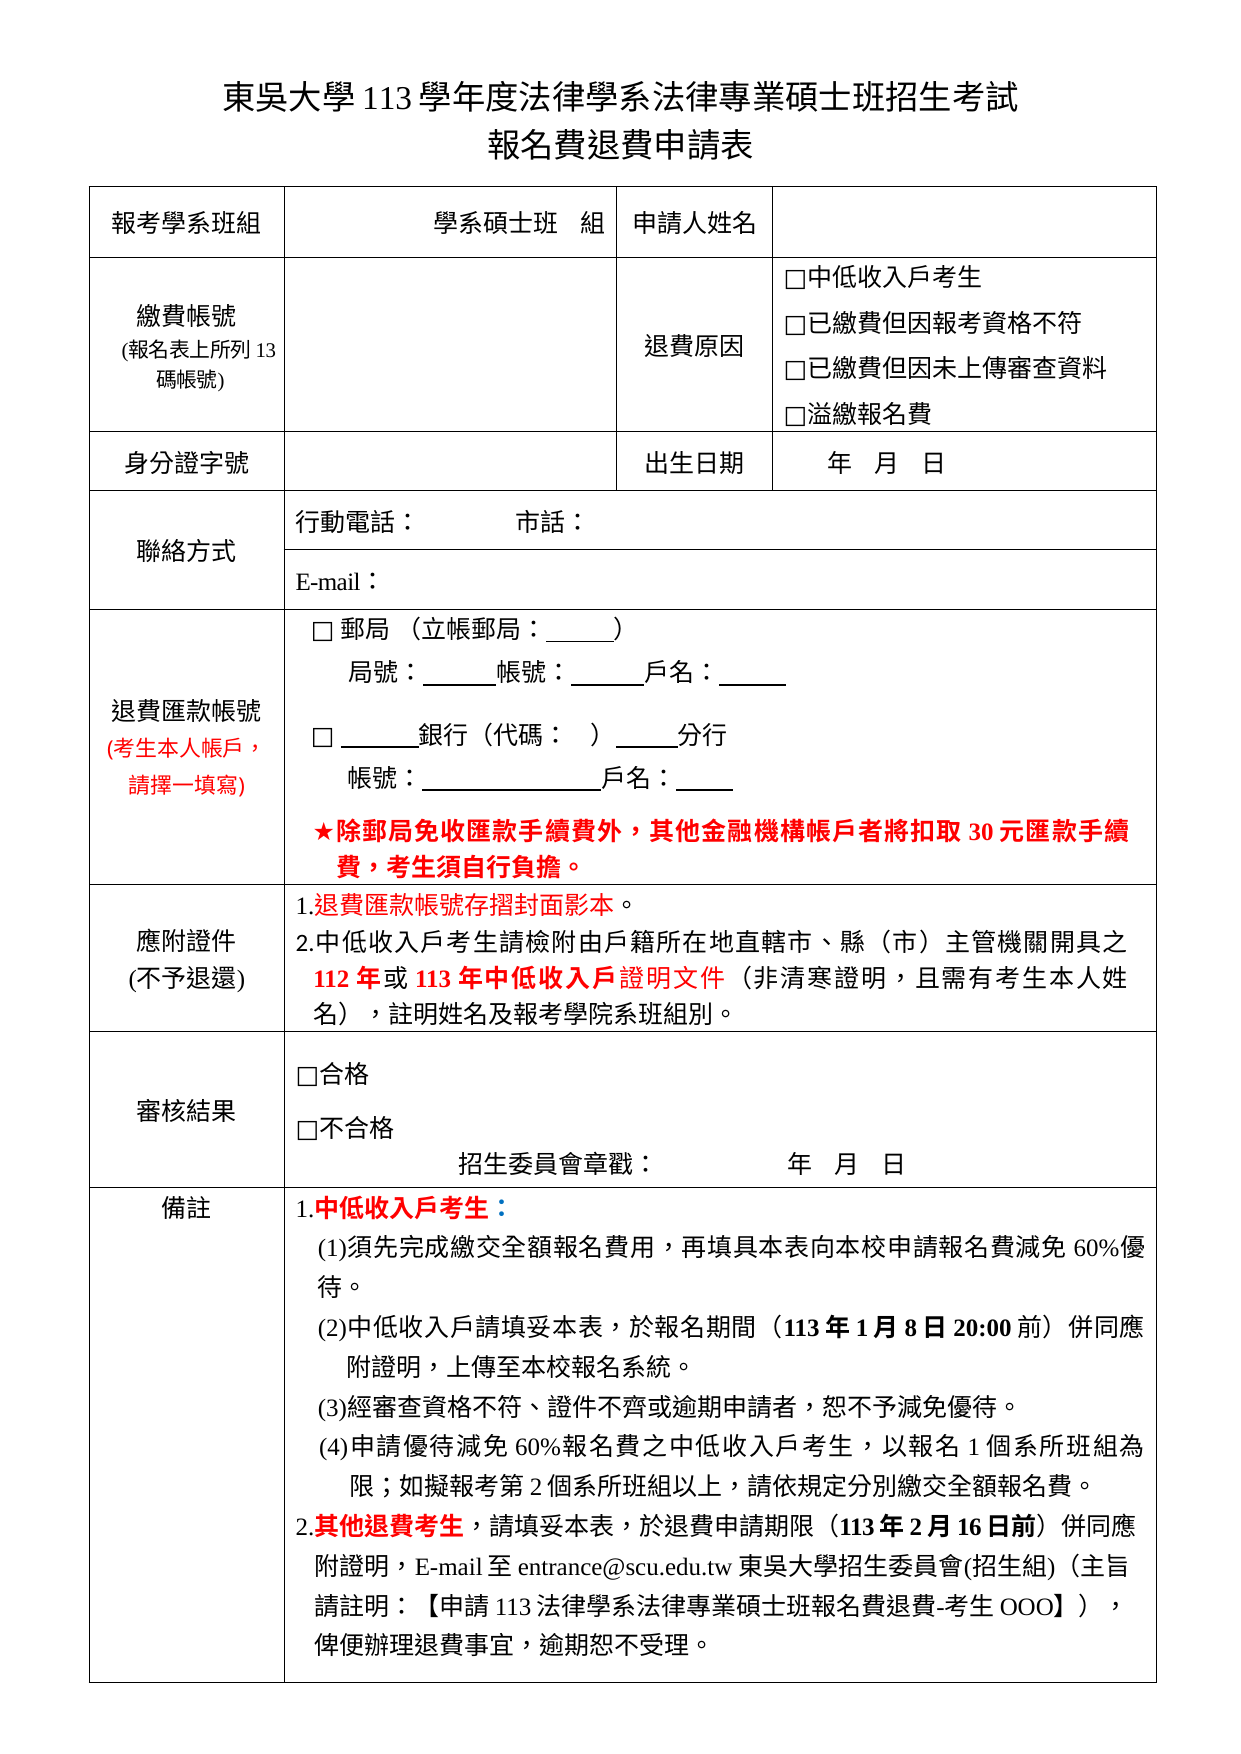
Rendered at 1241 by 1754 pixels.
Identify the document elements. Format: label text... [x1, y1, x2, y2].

table_cell [285, 258, 616, 431]
table_cell 1.中低收入戶考生： (1)須先完成繳交全額報名費用，再填具本表向本校申請報名費減免60%優待。 (2)中低收入戶請填妥本表，於報名期間（113年1月8日20:00前）併同應附證明，上傳至本校報名系統。 (3)經審查資格不符、證件不齊或逾期申請者，恕不予減免優待。 (4)申請優待減免60%報名費之中低收入戶考生，以報名1個系所班組為限；如擬報考第2個系所班組以上，請依規定分別繳交全額報名費。 2.其他退費考生，請填妥本表，於退費申請期限（113年2月16日前）併同應附證明，E-mail至entrance@scu.edu.tw 東吳大學招生委員會(招生組)（主旨請註明：【申請113法律學系法律專業碩士班報名費退費-考生OOO】），俾便辦理退費事宜，逾期恕不受理。 [285, 1188, 1156, 1682]
table_cell 退費原因 [617, 258, 772, 431]
table_header 報考學系班組 [90, 187, 284, 257]
table_cell 出生日期 [617, 432, 772, 490]
table_cell 聯絡方式 [90, 491, 284, 608]
table_header 學系碩士班 組 [285, 187, 616, 257]
table_cell 繳費帳號 (報名表上所列13碼帳號) [90, 258, 284, 431]
table_cell E-mail： [285, 550, 1156, 608]
table_cell 退費匯款帳號 (考生本人帳戶， 請擇一填寫) [90, 610, 284, 884]
table_cell 備註 [90, 1188, 284, 1682]
table_cell □中低收入戶考生 □已繳費但因報考資格不符 □已繳費但因未上傳審查資料 □溢繳報名費 [773, 258, 1156, 431]
table_cell 年 月 日 [773, 432, 1156, 490]
table_header [773, 187, 1156, 257]
table_cell 1.退費匯款帳號存摺封面影本。 2.中低收入戶考生請檢附由戶籍所在地直轄市、縣（市）主管機關開具之112年或113年中低收入戶證明文件（非清寒證明，且需有考生本人姓名），註明姓名及報考學院系班組別。 [285, 885, 1156, 1031]
text 報名費退費申請表 [89, 119, 1152, 167]
table_cell □合格 □不合格 招生委員會章戳： 年 月 日 [285, 1032, 1156, 1187]
table_cell 行動電話： 市話： [285, 491, 1156, 549]
table_cell 審核結果 [90, 1032, 284, 1187]
table_header 申請人姓名 [617, 187, 772, 257]
table_cell [285, 432, 616, 490]
table_cell 身分證字號 [90, 432, 284, 490]
table_cell 應附證件 (不予退還) [90, 885, 284, 1031]
text 東吳大學113學年度法律學系法律專業碩士班招生考試 [89, 71, 1152, 119]
table_cell □ 郵局 （立帳郵局： ） 局號： 帳號： 戶名： □ 銀行（代碼： ） 分行 帳號： 戶名： ★除郵局免收匯款手續費外，其他金融機構帳戶者將扣取30元匯款手續費，考生須自行負擔。 [285, 610, 1156, 884]
